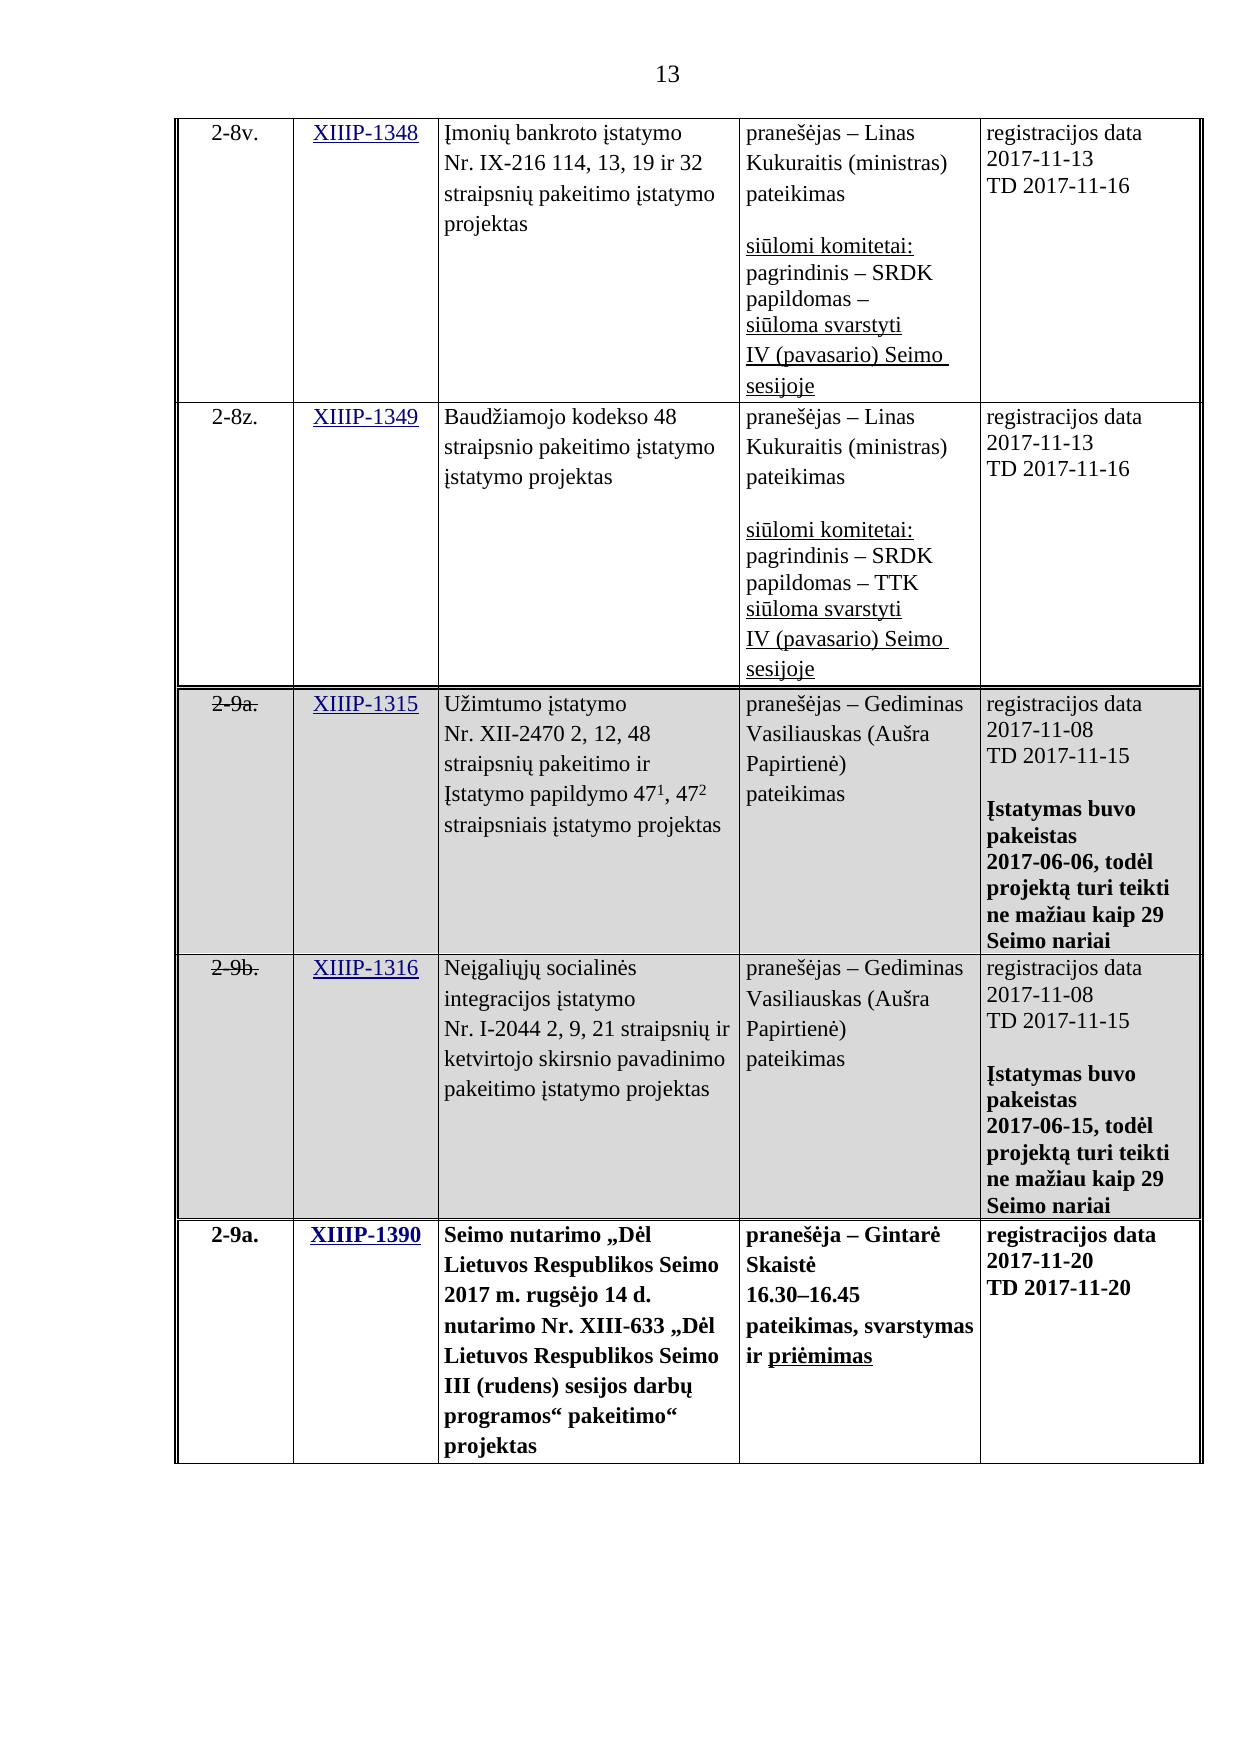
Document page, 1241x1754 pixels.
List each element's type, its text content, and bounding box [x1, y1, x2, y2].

table_cell pranešėjas – Linas Kukuraitis (ministras) pateikimas siūlomi komitetai: pagrindinis – SRDK papildomas – siūloma svarstyti IV (pavasario) Seimo sesijoje [740, 119, 980, 402]
table_cell registracijos data 2017-11-13 TD 2017-11-16 [981, 403, 1199, 685]
table_cell 2-8z. [179, 403, 293, 685]
table_cell registracijos data 2017-11-08 TD 2017-11-15 Įstatymas buvo pakeistas 2017-06-15, todėl projektą turi teikti ne mažiau kaip 29 Seimo nariai [981, 955, 1199, 1218]
table_cell registracijos data 2017-11-13 TD 2017-11-16 [981, 119, 1199, 402]
table_cell Baudžiamojo kodekso 48 straipsnio pakeitimo įstatymo įstatymo projektas [439, 403, 739, 685]
table_cell XIIIP-1349 [294, 403, 438, 685]
table_cell 2-8v. [179, 119, 293, 402]
table_cell XIIIP-1390 [294, 1221, 438, 1463]
table_cell Seimo nutarimo „Dėl Lietuvos Respublikos Seimo 2017 m. rugsėjo 14 d. nutarimo Nr. XIII-633 „Dėl Lietuvos Respublikos Seimo III (rudens) sesijos darbų programos“ pakeitimo“ projektas [439, 1221, 739, 1463]
table_cell XIIIP-1316 [294, 955, 438, 1218]
table_cell 2-9a. [179, 1221, 293, 1463]
table_cell XIIIP-1315 [294, 690, 438, 953]
table_cell pranešėjas – Linas Kukuraitis (ministras) pateikimas siūlomi komitetai: pagrindinis – SRDK papildomas – TTK siūloma svarstyti IV (pavasario) Seimo sesijoje [740, 403, 980, 685]
table_cell 2-9a. [179, 690, 293, 953]
table_cell pranešėja – Gintarė Skaistė 16.30–16.45 pateikimas, svarstymas ir priėmimas [740, 1221, 980, 1463]
table_cell registracijos data 2017-11-20 TD 2017-11-20 [981, 1221, 1199, 1463]
table_cell Įmonių bankroto įstatymo Nr. IX-216 114, 13, 19 ir 32 straipsnių pakeitimo įstatymo projektas [439, 119, 739, 402]
table_cell pranešėjas – Gediminas Vasiliauskas (Aušra Papirtienė) pateikimas [740, 955, 980, 1218]
table_cell [1204, 1218, 1240, 1463]
table_cell Užimtumo įstatymo Nr. XII-2470 2, 12, 48 straipsnių pakeitimo ir Įstatymo papildymo 471, 472 straipsniais įstatymo projektas [439, 690, 739, 953]
table_cell registracijos data 2017-11-08 TD 2017-11-15 Įstatymas buvo pakeistas 2017-06-06, todėl projektą turi teikti ne mažiau kaip 29 Seimo nariai [981, 690, 1199, 953]
table_cell pranešėjas – Gediminas Vasiliauskas (Aušra Papirtienė) pateikimas [740, 690, 980, 953]
table_cell [1204, 954, 1240, 1218]
table_cell 2-9b. [179, 955, 293, 1218]
table_cell XIIIP-1348 [294, 119, 438, 402]
table_cell [1204, 118, 1240, 402]
table_cell [1204, 402, 1240, 685]
table_cell [1204, 685, 1240, 953]
table_cell Neįgaliųjų socialinės integracijos įstatymo Nr. I-2044 2, 9, 21 straipsnių ir ketvirtojo skirsnio pavadinimo pakeitimo įstatymo projektas [439, 955, 739, 1218]
